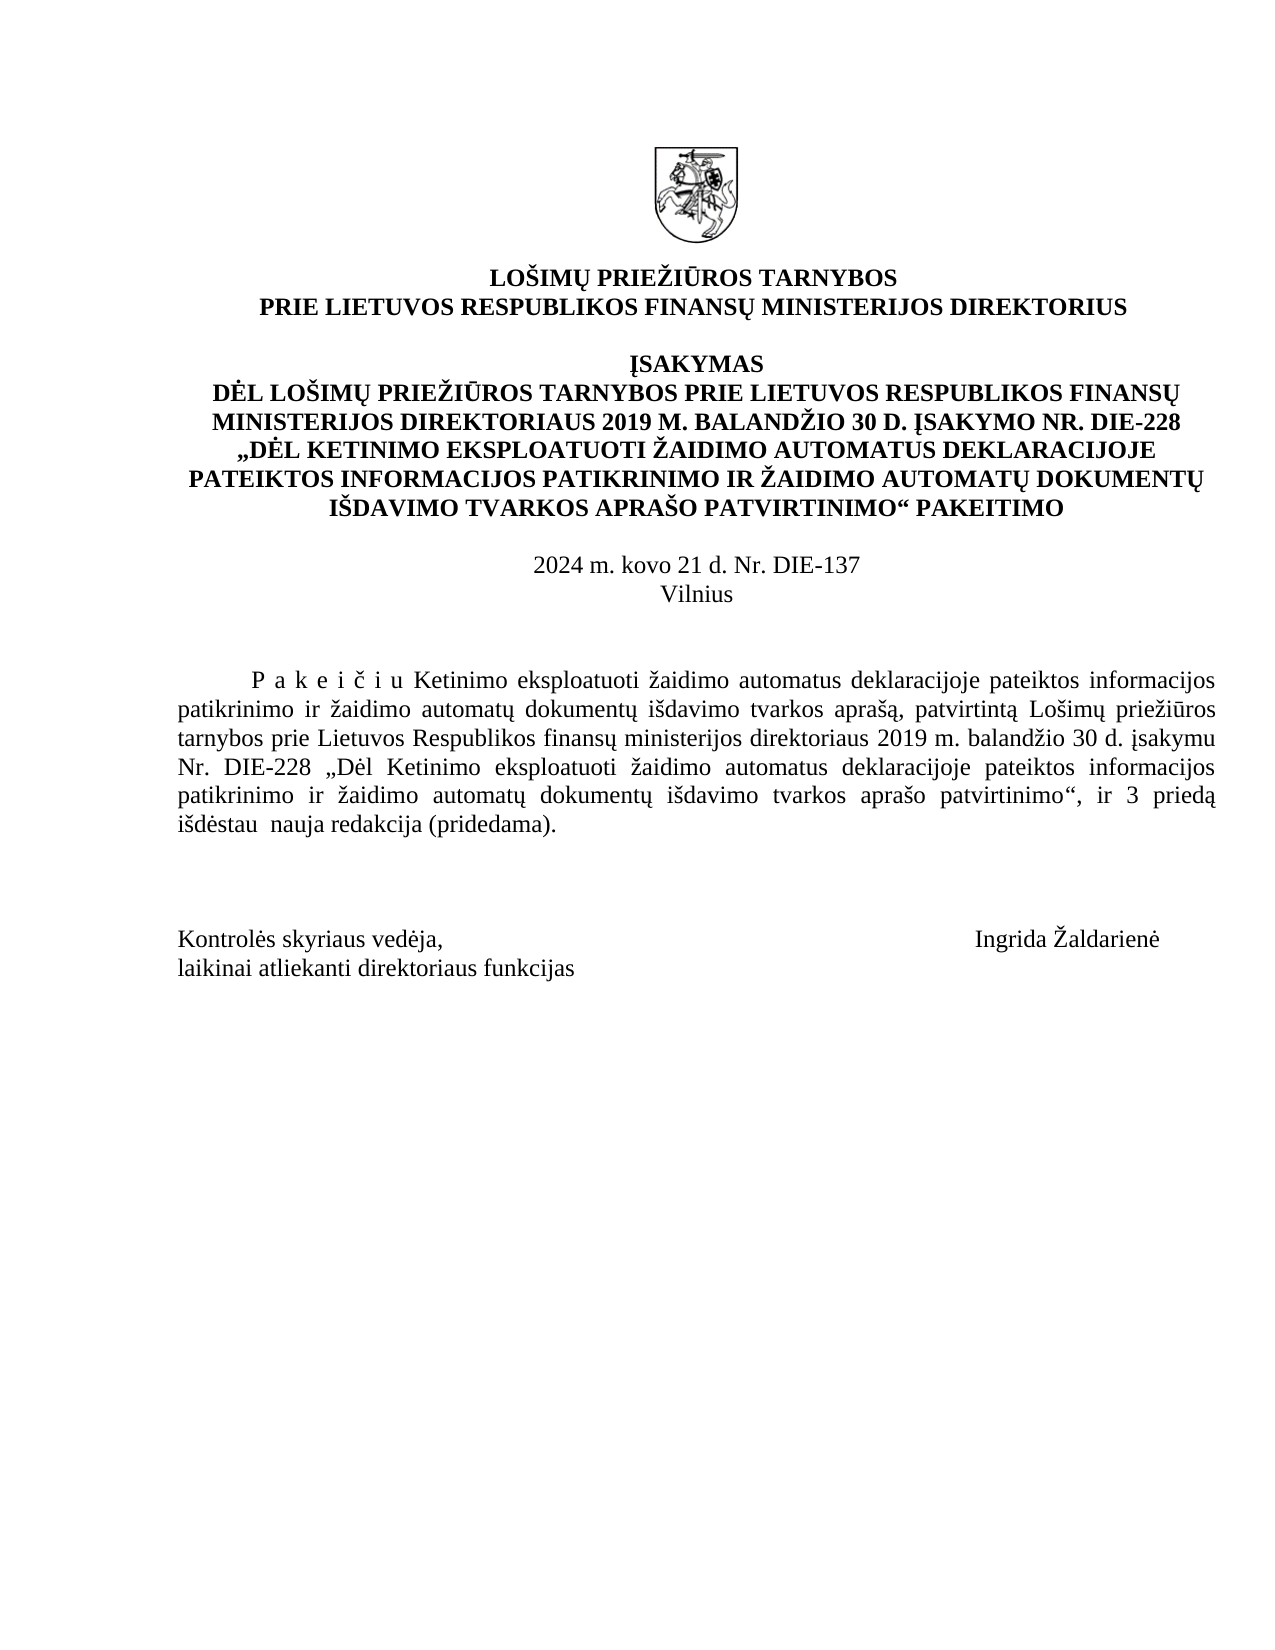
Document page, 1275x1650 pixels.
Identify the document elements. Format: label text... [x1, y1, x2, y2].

text ĮSAKYMAS [177, 349, 1216, 378]
text LOŠIMŲ PRIEŽIŪROS TARNYBOS [177, 263, 1216, 292]
text 2024 m. kovo 21 d. Nr. DIE-137 [177, 551, 1216, 579]
text laikinai atliekanti direktoriaus funkcijas [177, 953, 1216, 982]
text Kontrolės skyriaus vedėja, Ingrida Žaldarienė [177, 924, 1216, 953]
text PRIE LIETUVOS RESPUBLIKOS FINANSŲ MINISTERIJOS DIREKTORIUS [177, 292, 1216, 321]
text DĖL LOŠIMŲ PRIEŽIŪROS TARNYBOS PRIE LIETUVOS RESPUBLIKOS FINANSŲ MINISTERIJOS DIREKTORIAUS 2019 M. BALANDŽIO 30 D. ĮSAKYMO NR. DIE-228 „DĖL KETINIMO EKSPLOATUOTI ŽAIDIMO AUTOMATUS DEKLARACIJOJE PATEIKTOS INFORMACIJOS PATIKRINIMO IR ŽAIDIMO AUTOMATŲ DOKUMENTŲ IŠDAVIMO TVARKOS APRAŠO PATVIRTINIMO“ PAKEITIMO [177, 378, 1216, 522]
text Vilnius [177, 579, 1216, 608]
text P a k e i č i u Ketinimo eksploatuoti žaidimo automatus deklaracijoje pateiktos informacijos patikrinimo ir žaidimo automatų dokumentų išdavimo tvarkos aprašą, patvirtintą Lošimų priežiūros tarnybos prie Lietuvos Respublikos finansų ministerijos direktoriaus 2019 m. balandžio 30 d. įsakymu Nr. DIE-228 „Dėl Ketinimo eksploatuoti žaidimo automatus deklaracijoje pateiktos informacijos patikrinimo ir žaidimo automatų dokumentų išdavimo tvarkos aprašo patvirtinimo“, ir 3 priedą išdėstau nauja redakcija (pridedama). [177, 666, 1216, 838]
